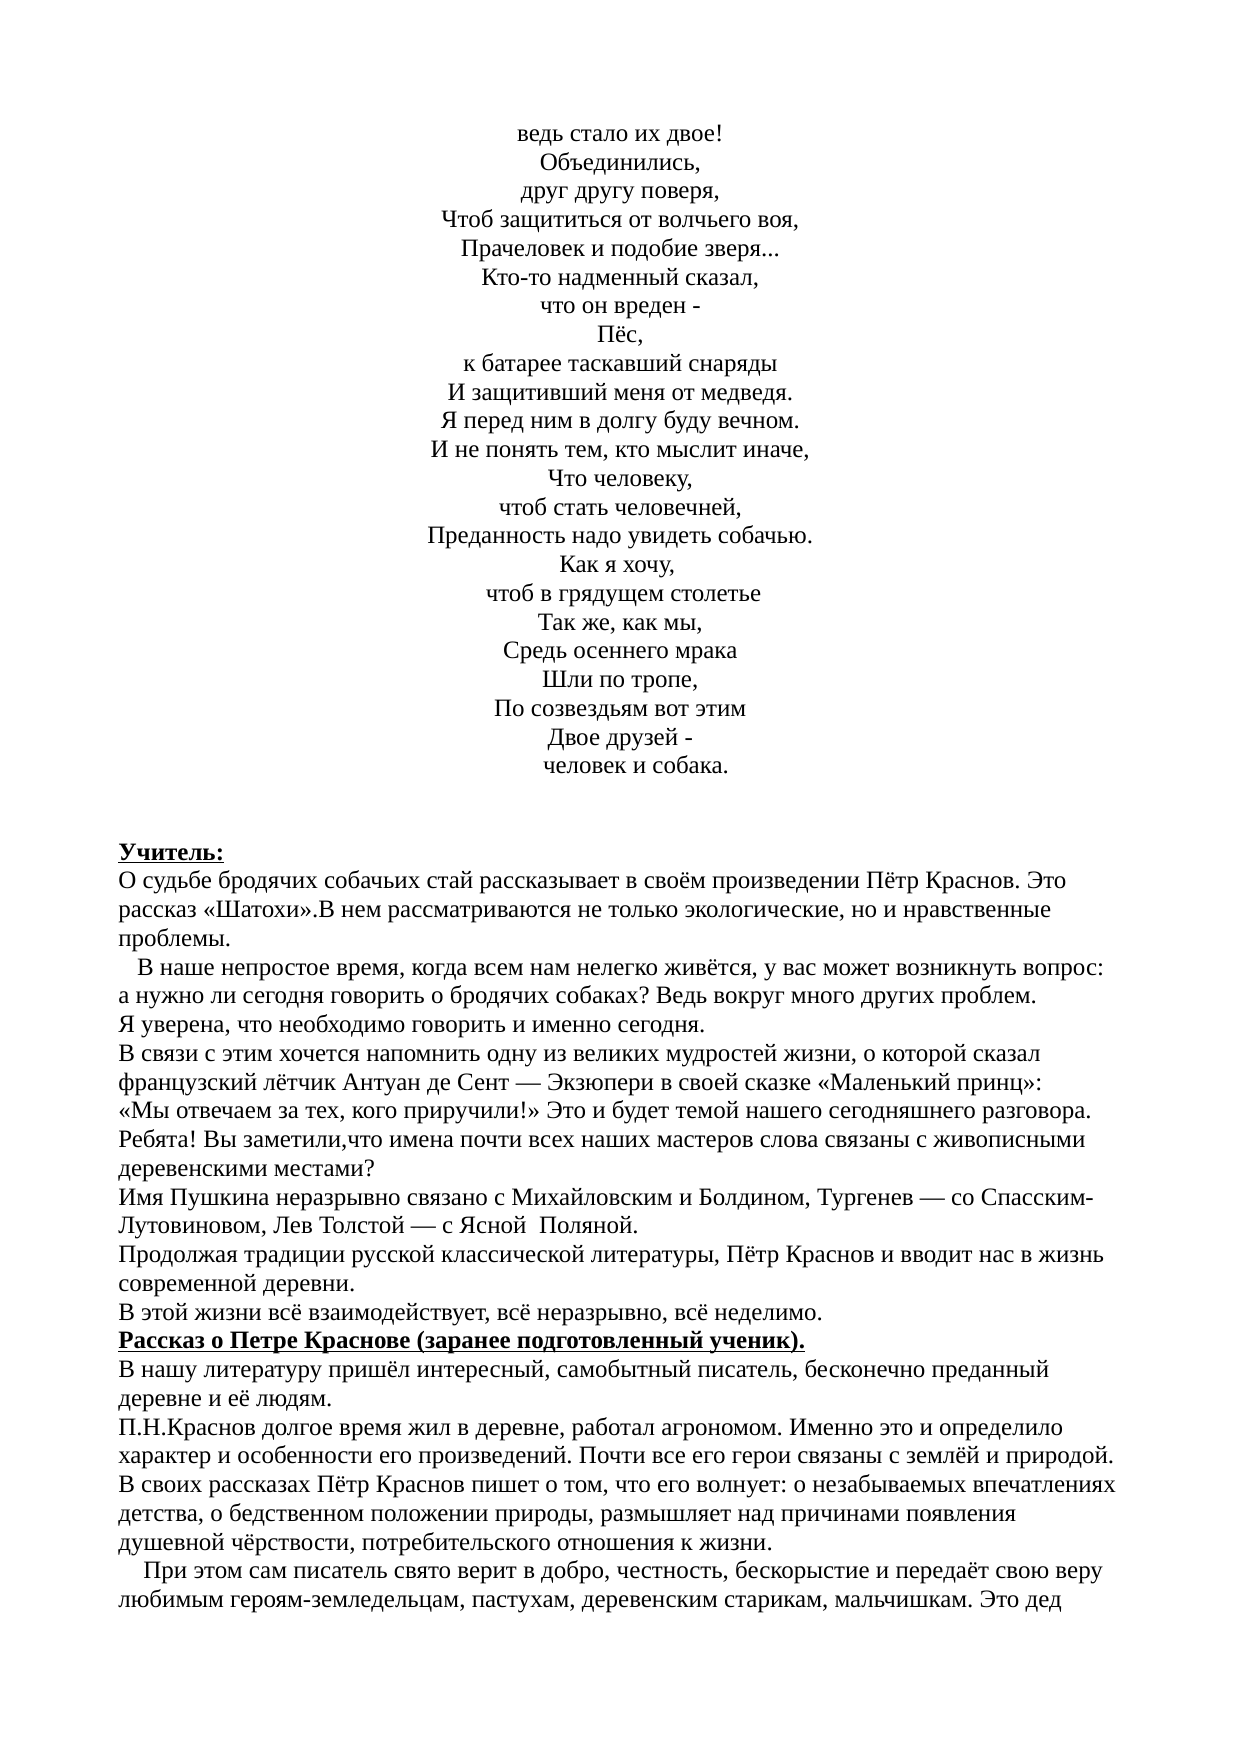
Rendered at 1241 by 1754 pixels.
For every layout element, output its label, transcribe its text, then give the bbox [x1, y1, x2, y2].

text В этой жизни всё взаимодействует, всё неразрывно, всё неделимо. [118, 1297, 1122, 1326]
text человек и собака. [118, 751, 1122, 779]
text а нужно ли сегодня говорить о бродячих собаках? Ведь вокруг много других проблем. [118, 981, 1122, 1009]
text Так же, как мы, [118, 607, 1122, 636]
text Преданность надо увидеть собачью. [118, 521, 1122, 549]
text П.Н.Краснов долгое время жил в деревне, работал агрономом. Именно это и определило характер и особенности его произведений. Почти все его герои связаны с землёй и природой. [118, 1412, 1122, 1469]
text Продолжая традиции русской классической литературы, Пётр Краснов и вводит нас в жизнь современной деревни. [118, 1239, 1122, 1297]
text По созвездьям вот этим [118, 693, 1122, 722]
text Что человеку, [118, 463, 1122, 492]
text Кто-то надменный сказал, [118, 262, 1122, 291]
text Я перед ним в долгу буду вечном. [118, 406, 1122, 434]
text Учитель: [118, 837, 1122, 866]
text Объединились, [118, 147, 1122, 176]
text При этом сам писатель свято верит в добро, честность, бескорыстие и передаёт свою веру любимым героям-земледельцам, пастухам, деревенским старикам, мальчишкам. Это дед [118, 1556, 1122, 1613]
text Чтоб защититься от волчьего воя, [118, 204, 1122, 233]
text к батарее таскавший снаряды [118, 348, 1122, 377]
text Прачеловек и подобие зверя... [118, 233, 1122, 262]
text В своих рассказах Пётр Краснов пишет о том, что его волнует: о незабываемых впечатлениях детства, о бедственном положении природы, размышляет над причинами появления душевной чёрствости, потребительского отношения к жизни. [118, 1469, 1122, 1556]
text В связи с этим хочется напомнить одну из великих мудростей жизни, о которой сказал французский лётчик Антуан де Сент — Экзюпери в своей сказке «Маленький принц»: [118, 1038, 1122, 1096]
text Шли по тропе, [118, 664, 1122, 693]
text В нашу литературу пришёл интересный, самобытный писатель, бесконечно преданный деревне и её людям. [118, 1354, 1122, 1412]
text И не понять тем, кто мыслит иначе, [118, 434, 1122, 463]
text Имя Пушкина неразрывно связано с Михайловским и Болдином, Тургенев — со Спасским-Лутовиновом, Лев Толстой — с Ясной Поляной. [118, 1182, 1122, 1239]
text Рассказ о Петре Краснове (заранее подготовленный ученик). [118, 1326, 1122, 1354]
text Я уверена, что необходимо говорить и именно сегодня. [118, 1009, 1122, 1038]
text Ребята! Вы заметили,что имена почти всех наших мастеров слова связаны с живописными деревенскими местами? [118, 1124, 1122, 1182]
text Средь осеннего мрака [118, 636, 1122, 664]
text Как я хочу, [118, 549, 1122, 578]
text В наше непростое время, когда всем нам нелегко живётся, у вас может возникнуть вопрос: [118, 952, 1122, 981]
text О судьбе бродячих собачьих стай рассказывает в своём произведении Пётр Краснов. Это рассказ «Шатохи».В нем рассматриваются не только экологические, но и нравственные проблемы. [118, 866, 1122, 952]
text Двое друзей - [118, 722, 1122, 751]
text И защитивший меня от медведя. [118, 377, 1122, 406]
text друг другу поверя, [118, 176, 1122, 204]
text что он вреден - [118, 291, 1122, 319]
text «Мы отвечаем за тех, кого приручили!» Это и будет темой нашего сегодняшнего разговора. [118, 1096, 1122, 1124]
text чтоб стать человечней, [118, 492, 1122, 521]
text Пёс, [118, 319, 1122, 348]
text ведь стало их двое! [118, 118, 1122, 147]
text чтоб в грядущем столетье [118, 578, 1122, 607]
